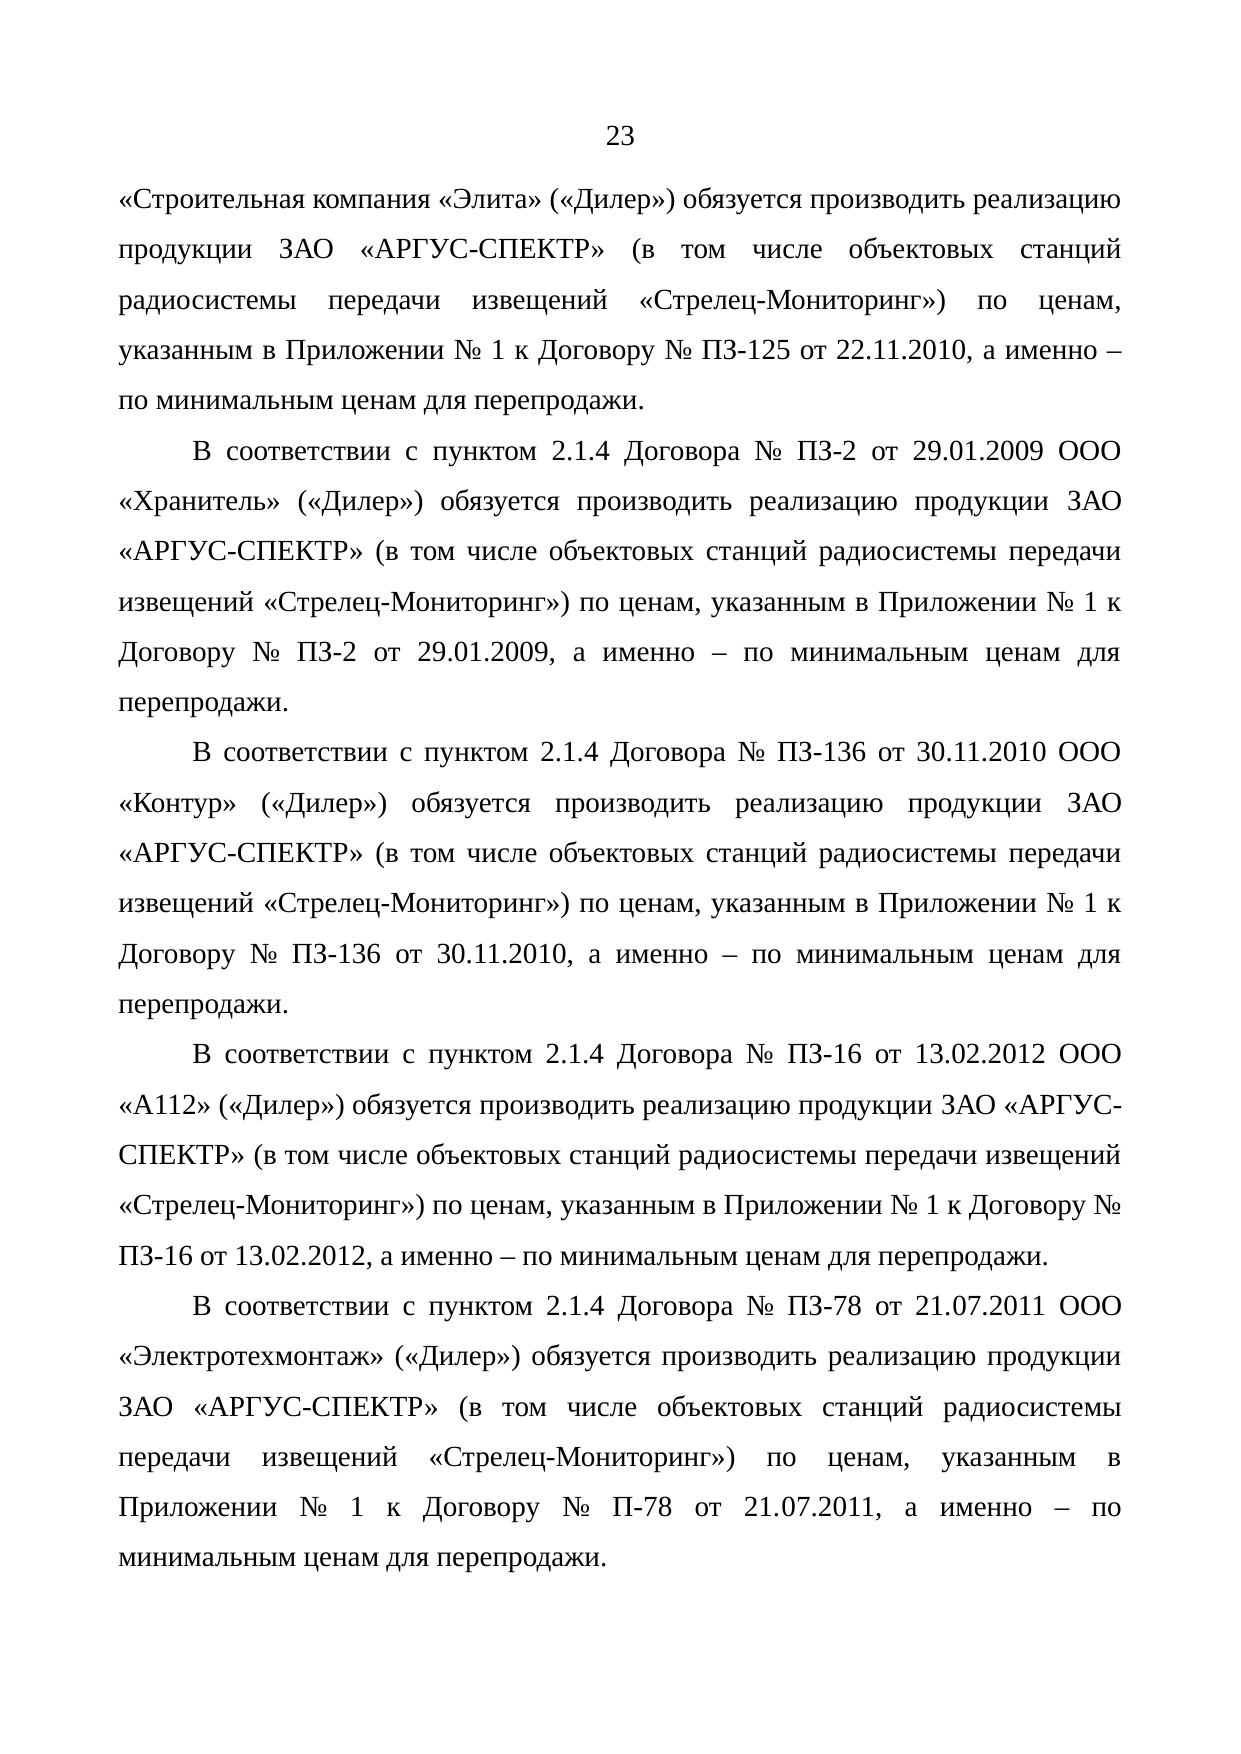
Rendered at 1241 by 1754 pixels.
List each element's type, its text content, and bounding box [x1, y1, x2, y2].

text В соответствии с пунктом 2.1.4 Договора № ПЗ-2 от 29.01.2009 ООО «Хранитель» («Дилер») обязуется производить реализацию продукции ЗАО «АРГУС-СПЕКТР» (в том числе объектовых станций радиосистемы передачи извещений «Стрелец-Мониторинг») по ценам, указанным в Приложении № 1 к Договору № ПЗ-2 от 29.01.2009, а именно – по минимальным ценам для перепродажи. [118, 433, 1122, 718]
text В соответствии с пунктом 2.1.4 Договора № ПЗ-78 от 21.07.2011 ООО «Электротехмонтаж» («Дилер») обязуется производить реализацию продукции ЗАО «АРГУС-СПЕКТР» (в том числе объектовых станций радиосистемы передачи извещений «Стрелец-Мониторинг») по ценам, указанным в Приложении № 1 к Договору № П-78 от 21.07.2011, а именно – по минимальным ценам для перепродажи. [118, 1288, 1122, 1573]
text «Строительная компания «Элита» («Дилер») обязуется производить реализацию продукции ЗАО «АРГУС-СПЕКТР» (в том числе объектовых станций радиосистемы передачи извещений «Стрелец-Мониторинг») по ценам, указанным в Приложении № 1 к Договору № ПЗ-125 от 22.11.2010, а именно – по минимальным ценам для перепродажи. [118, 181, 1122, 416]
text В соответствии с пунктом 2.1.4 Договора № ПЗ-136 от 30.11.2010 ООО «Контур» («Дилер») обязуется производить реализацию продукции ЗАО «АРГУС-СПЕКТР» (в том числе объектовых станций радиосистемы передачи извещений «Стрелец-Мониторинг») по ценам, указанным в Приложении № 1 к Договору № ПЗ-136 от 30.11.2010, а именно – по минимальным ценам для перепродажи. [118, 734, 1122, 1020]
text В соответствии с пунктом 2.1.4 Договора № ПЗ-16 от 13.02.2012 ООО «А112» («Дилер») обязуется производить реализацию продукции ЗАО «АРГУС-СПЕКТР» (в том числе объектовых станций радиосистемы передачи извещений «Стрелец-Мониторинг») по ценам, указанным в Приложении № 1 к Договору № ПЗ-16 от 13.02.2012, а именно – по минимальным ценам для перепродажи. [118, 1036, 1122, 1271]
